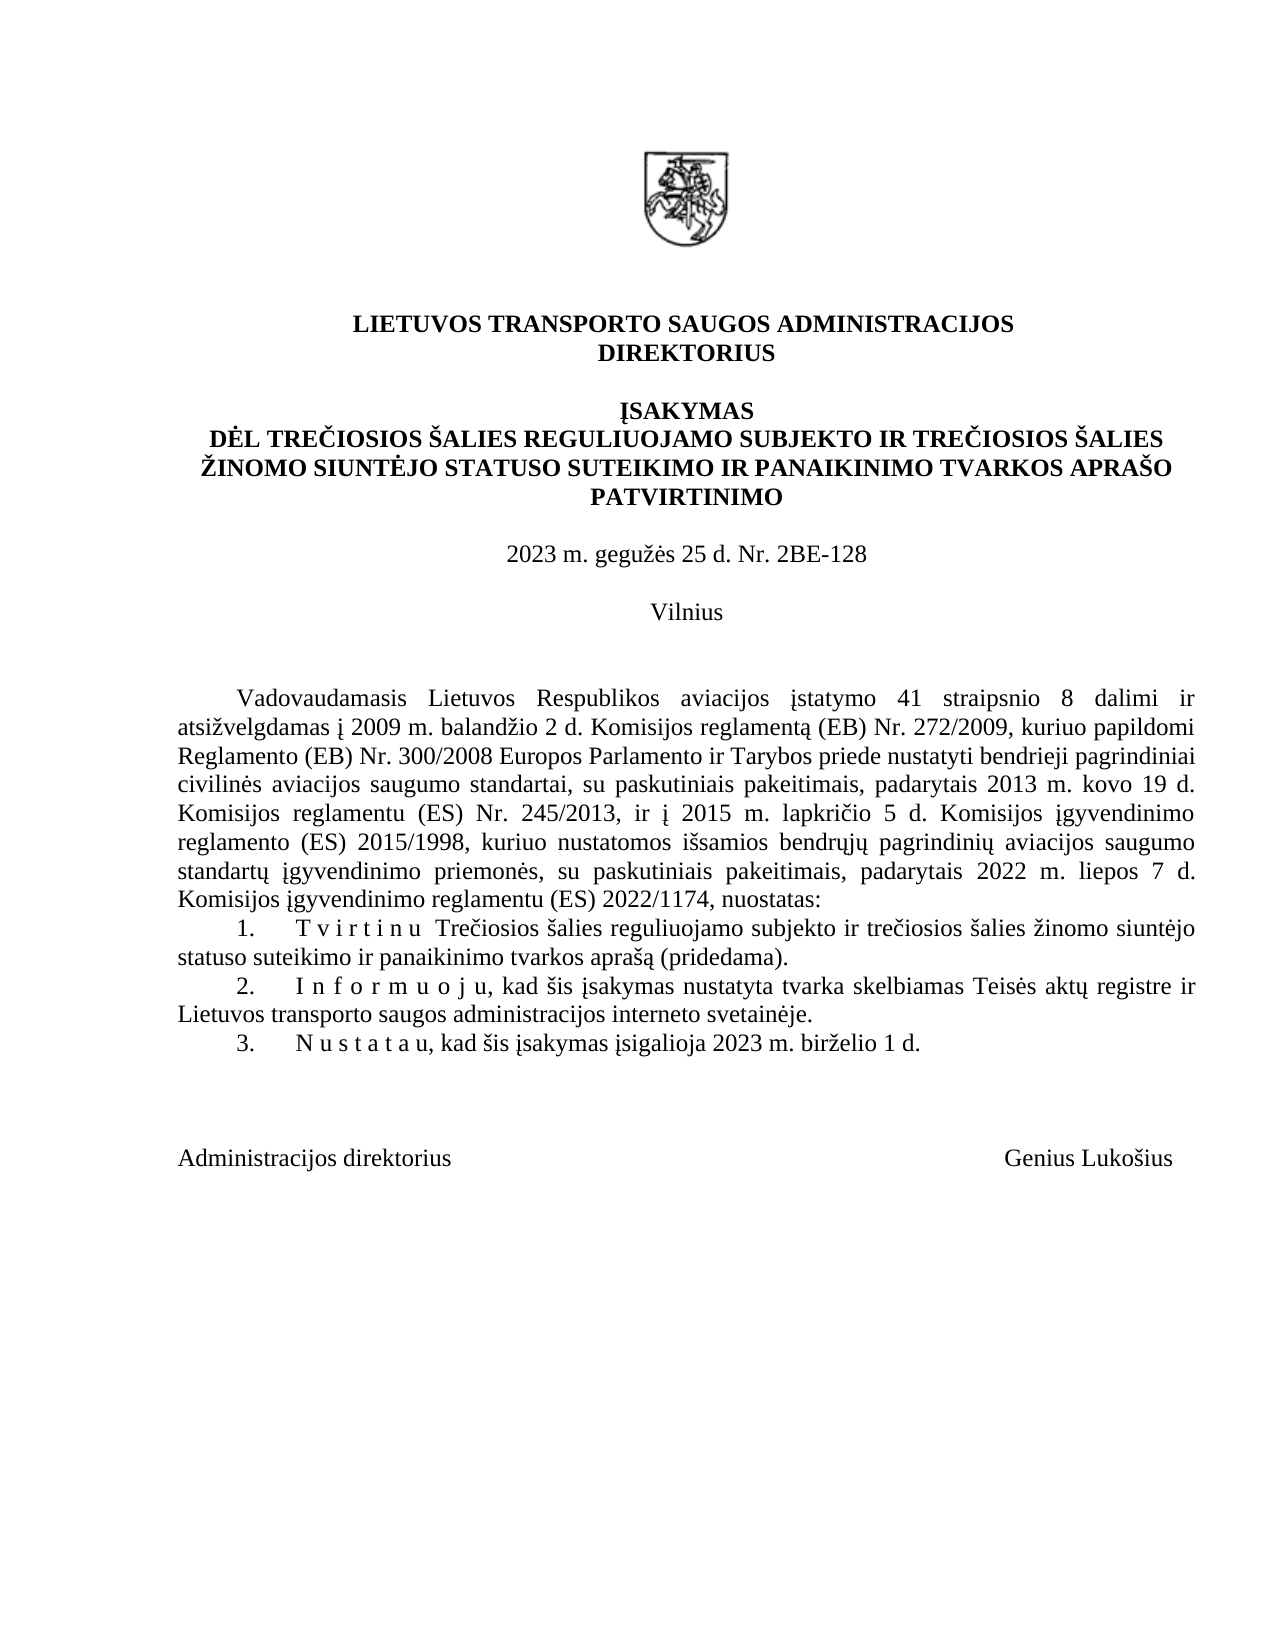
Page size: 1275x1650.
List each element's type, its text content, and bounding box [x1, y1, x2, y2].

text Vilnius [177, 597, 1196, 626]
text 1. Tvirtinu Trečiosios šalies reguliuojamo subjekto ir trečiosios šalies žinomo siuntėjo statuso suteikimo ir panaikinimo tvarkos aprašą (pridedama). [177, 913, 1196, 971]
text LIETUVOS TRANSPORTO SAUGOS ADMINISTRACIJOS [177, 309, 1196, 338]
text DIREKTORIUS [177, 338, 1196, 367]
text ĮSAKYMAS [177, 396, 1196, 424]
text Vadovaudamasis Lietuvos Respublikos aviacijos įstatymo 41 straipsnio 8 dalimi ir atsižvelgdamas į 2009 m. balandžio 2 d. Komisijos reglamentą (EB) Nr. 272/2009, kuriuo papildomi Reglamento (EB) Nr. 300/2008 Europos Parlamento ir Tarybos priede nustatyti bendrieji pagrindiniai civilinės aviacijos saugumo standartai, su paskutiniais pakeitimais, padarytais 2013 m. kovo 19 d. Komisijos reglamentu (ES) Nr. 245/2013, ir į 2015 m. lapkričio 5 d. Komisijos įgyvendinimo reglamento (ES) 2015/1998, kuriuo nustatomos išsamios bendrųjų pagrindinių aviacijos saugumo standartų įgyvendinimo priemonės, su paskutiniais pakeitimais, padarytais 2022 m. liepos 7 d. Komisijos įgyvendinimo reglamentu (ES) 2022/1174, nuostatas: [177, 683, 1196, 913]
text 2023 m. gegužės 25 d. Nr. 2BE-128 [177, 539, 1196, 568]
text 3. N u s t a t a u, kad šis įsakymas įsigalioja 2023 m. birželio 1 d. [177, 1028, 1196, 1057]
text 2. I n f o r m u o j u, kad šis įsakymas nustatyta tvarka skelbiamas Teisės aktų registre ir Lietuvos transporto saugos administracijos interneto svetainėje. [177, 971, 1196, 1028]
text DĖL TREČIOSIOS ŠALIES REGULIUOJAMO SUBJEKTO IR trečiosios šalies ŽINOMO SIUNTĖJO STATUSO suteikimo ir PANAIKINIMO TVARKOS APRAŠO PATVIRTINIMO [177, 424, 1196, 511]
text Administracijos direktorius Genius Lukošius [177, 1143, 1196, 1172]
